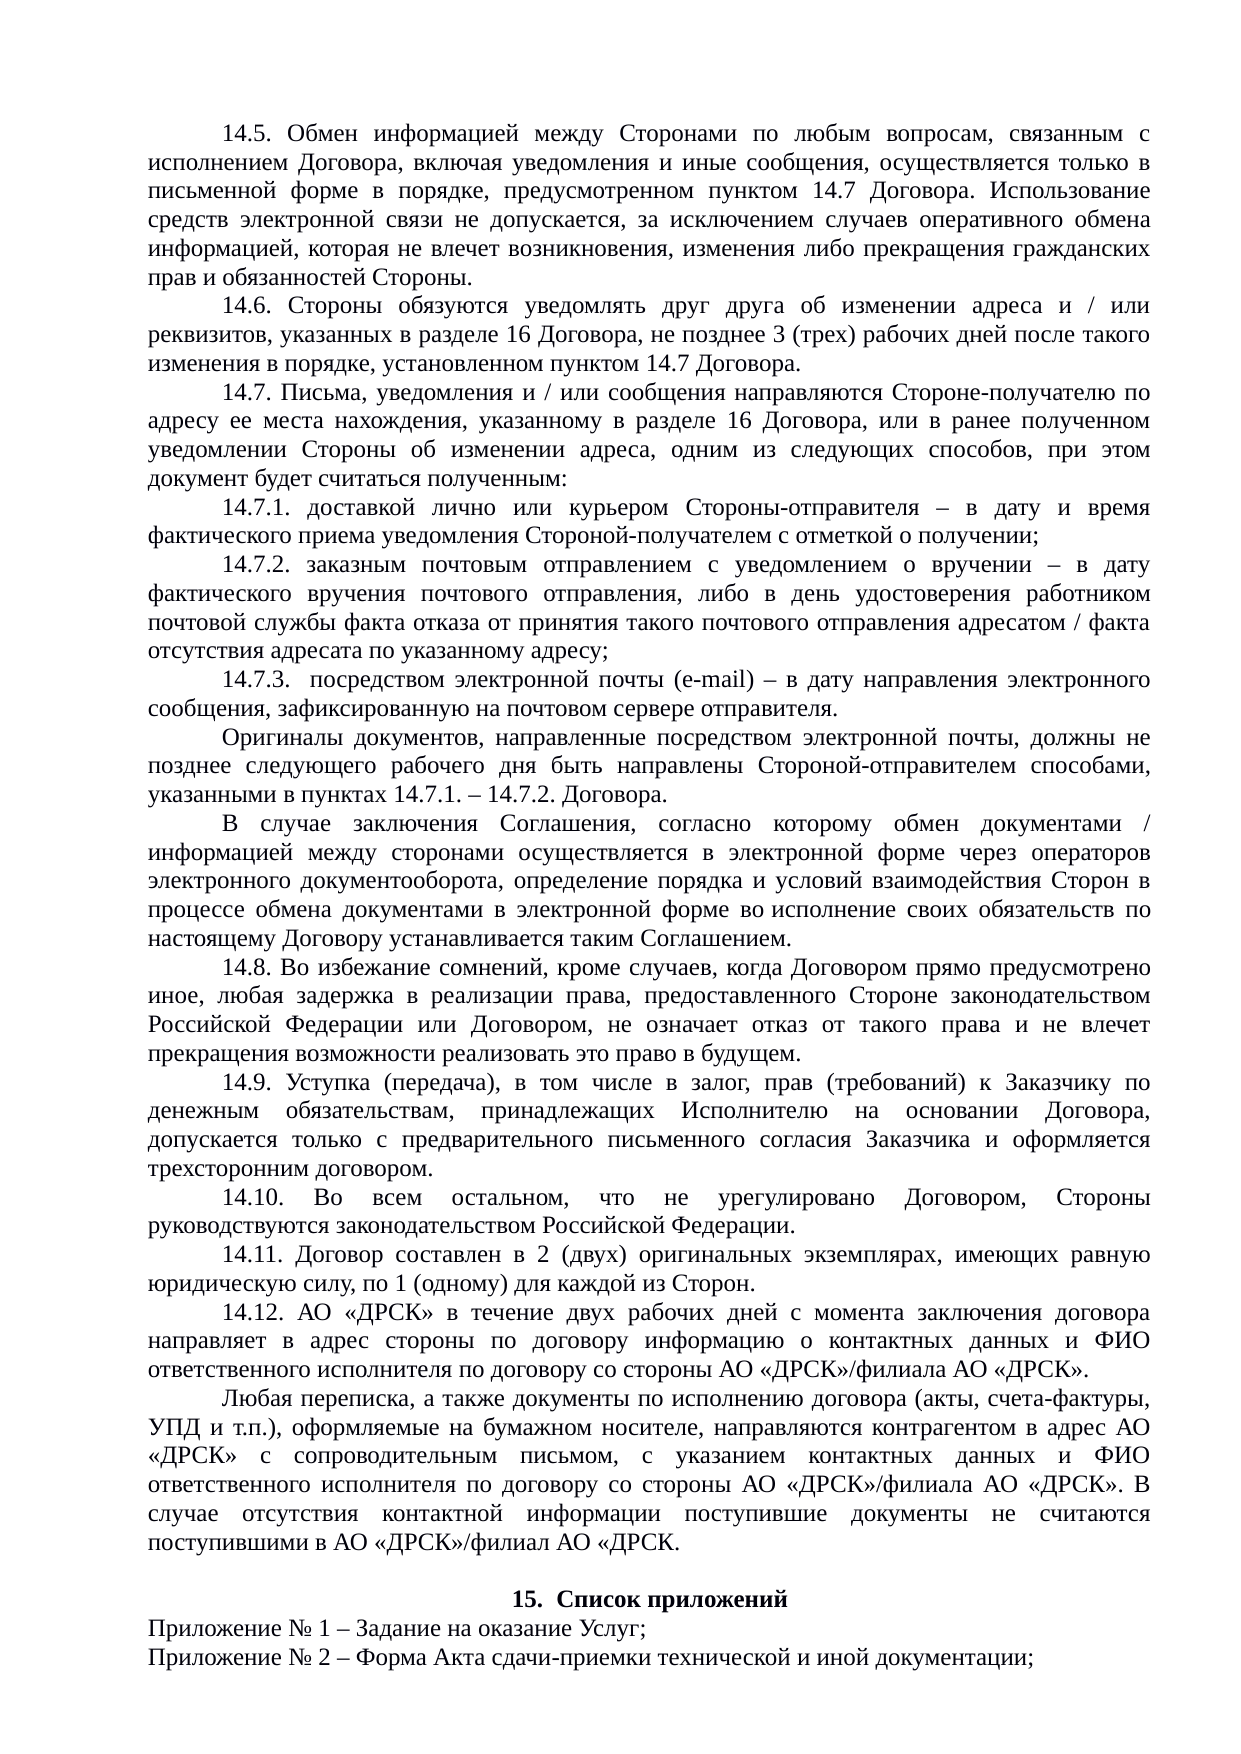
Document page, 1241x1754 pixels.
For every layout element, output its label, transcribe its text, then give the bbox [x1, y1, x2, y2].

text Любая переписка, а также документы по исполнению договора (акты, счета-фактуры, УПД и т.п.), оформляемые на бумажном носителе, направляются контрагентом в адрес АО «ДРСК» с сопроводительным письмом, с указанием контактных данных и ФИО ответственного исполнителя по договору со стороны АО «ДРСК»/филиала АО «ДРСК». В случае отсутствия контактной информации поступившие документы не считаются поступившими в АО «ДРСК»/филиал АО «ДРСК. [148, 1383, 1152, 1556]
text 14.8. Во избежание сомнений, кроме случаев, когда Договором прямо предусмотрено иное, любая задержка в реализации права, предоставленного Стороне законодательством Российской Федерации или Договором, не означает отказ от такого права и не влечет прекращения возможности реализовать это право в будущем. [148, 952, 1152, 1067]
list Список приложений [148, 1584, 1152, 1613]
text 14.11. Договор составлен в 2 (двух) оригинальных экземплярах, имеющих равную юридическую силу, по 1 (одному) для каждой из Сторон. [148, 1239, 1152, 1297]
text Оригиналы документов, направленные посредством электронной почты, должны не позднее следующего рабочего дня быть направлены Стороной-отправителем способами, указанными в пунктах 14.7.1. – 14.7.2. Договора. [148, 722, 1152, 808]
text 14.7.3. посредством электронной почты (e-mail) – в дату направления электронного сообщения, зафиксированную на почтовом сервере отправителя. [148, 664, 1152, 722]
text 14.7. Письма, уведомления и / или сообщения направляются Стороне-получателю по адресу ее места нахождения, указанному в разделе 16 Договора, или в ранее полученном уведомлении Стороны об изменении адреса, одним из следующих способов, при этом документ будет считаться полученным: [148, 377, 1152, 492]
text 14.12. АО «ДРСК» в течение двух рабочих дней с момента заключения договора направляет в адрес стороны по договору информацию о контактных данных и ФИО ответственного исполнителя по договору со стороны АО «ДРСК»/филиала АО «ДРСК». [148, 1297, 1152, 1383]
text 14.5. Обмен информацией между Сторонами по любым вопросам, связанным с исполнением Договора, включая уведомления и иные сообщения, осуществляется только в письменной форме в порядке, предусмотренном пунктом 14.7 Договора. Использование средств электронной связи не допускается, за исключением случаев оперативного обмена информацией, которая не влечет возникновения, изменения либо прекращения гражданских прав и обязанностей Стороны. [148, 118, 1152, 291]
text 14.6. Стороны обязуются уведомлять друг друга об изменении адреса и / или реквизитов, указанных в разделе 16 Договора, не позднее 3 (трех) рабочих дней после такого изменения в порядке, установленном пунктом 14.7 Договора. [148, 291, 1152, 377]
text В случае заключения Соглашения, согласно которому обмен документами / информацией между сторонами осуществляется в электронной форме через операторов электронного документооборота, определение порядка и условий взаимодействия Сторон в процессе обмена документами в электронной форме во исполнение своих обязательств по настоящему Договору устанавливается таким Соглашением. [148, 808, 1152, 952]
text 14.9. Уступка (передача), в том числе в залог, прав (требований) к Заказчику по денежным обязательствам, принадлежащих Исполнителю на основании Договора, допускается только с предварительного письменного согласия Заказчика и оформляется трехсторонним договором. [148, 1067, 1152, 1182]
text Приложение № 2 – Форма Акта сдачи-приемки технической и иной документации; [148, 1642, 1152, 1671]
text 14.7.1. доставкой лично или курьером Стороны-отправителя – в дату и время фактического приема уведомления Стороной-получателем с отметкой о получении; [148, 492, 1152, 549]
text 14.10. Во всем остальном, что не урегулировано Договором, Стороны руководствуются законодательством Российской Федерации. [148, 1182, 1152, 1239]
text 14.7.2. заказным почтовым отправлением с уведомлением о вручении – в дату фактического вручения почтового отправления, либо в день удостоверения работником почтовой службы факта отказа от принятия такого почтового отправления адресатом / факта отсутствия адресата по указанному адресу; [148, 549, 1152, 664]
text Приложение № 1 – Задание на оказание Услуг; [148, 1613, 1152, 1642]
